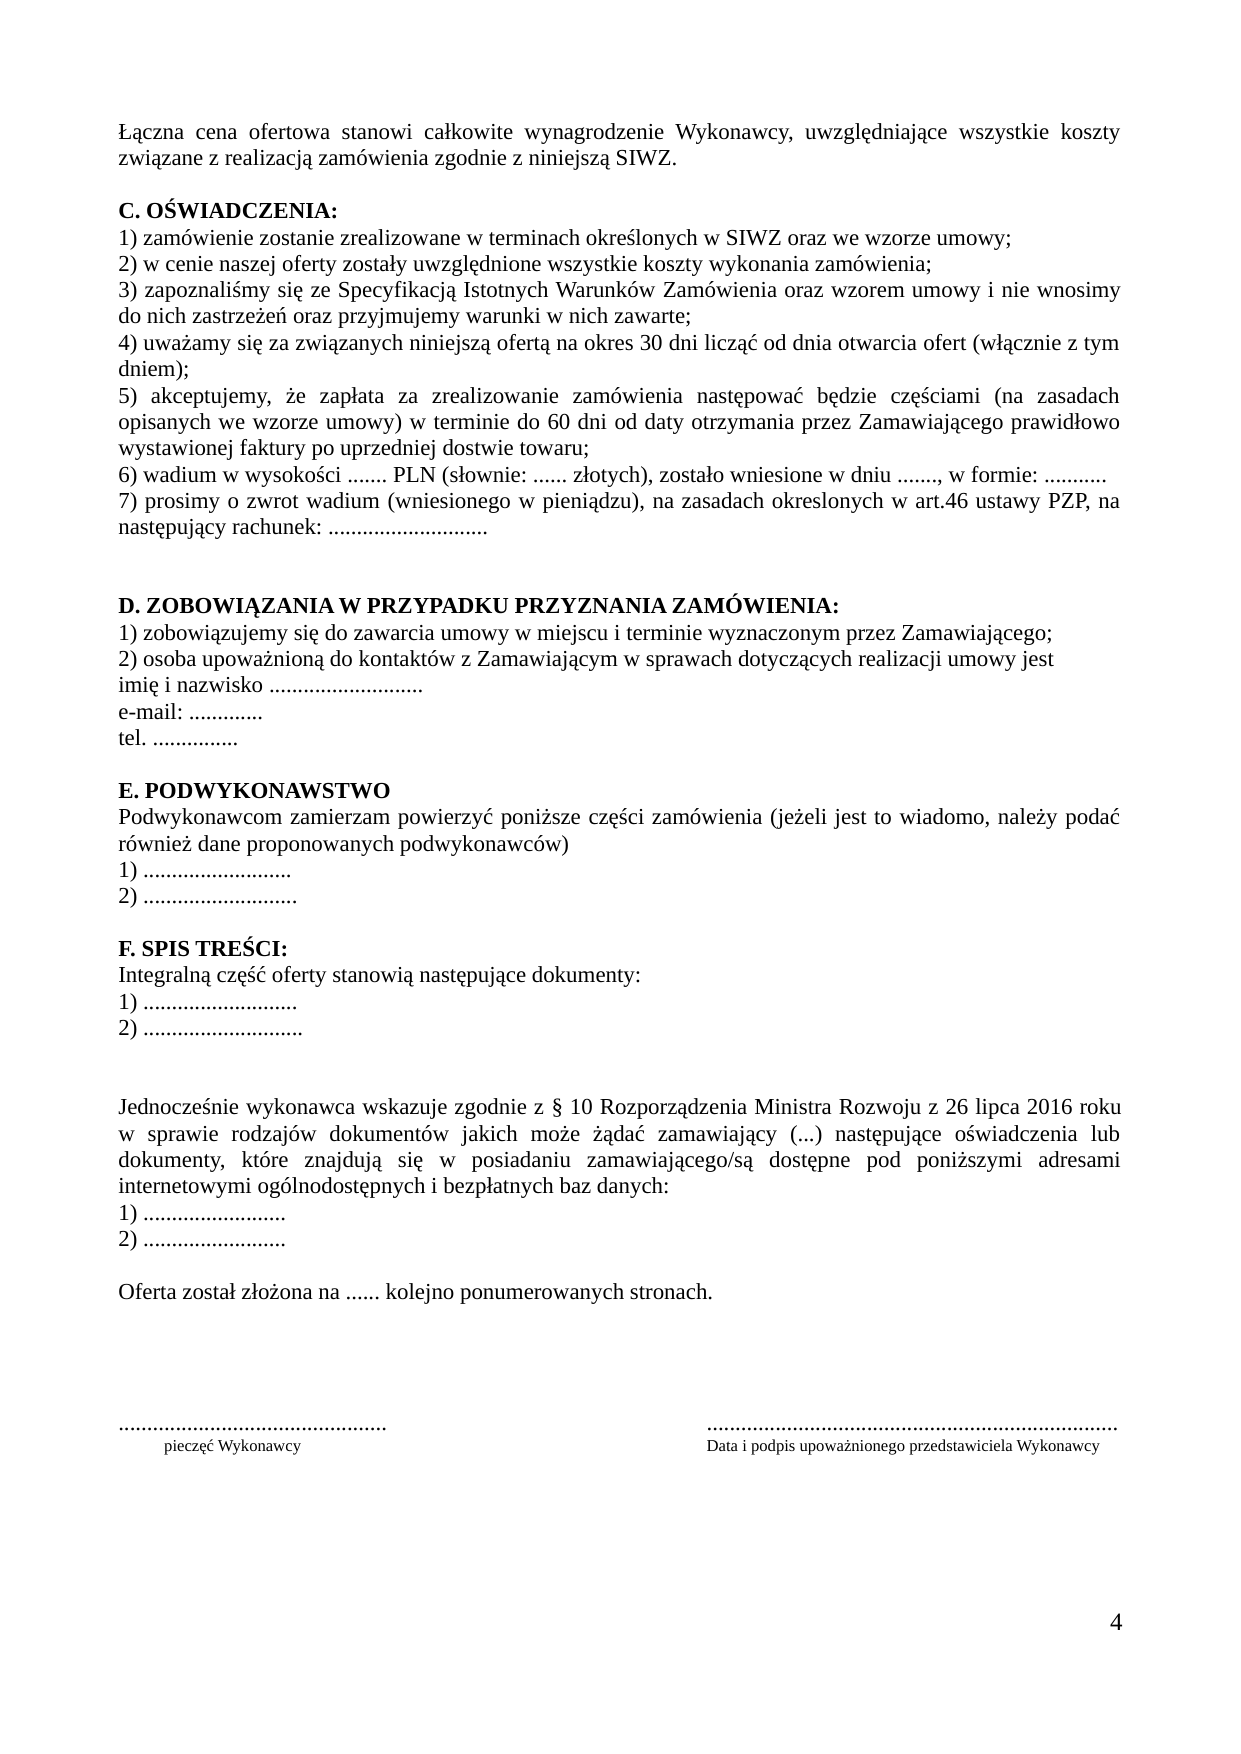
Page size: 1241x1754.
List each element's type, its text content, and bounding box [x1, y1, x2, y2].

text Łączna cena ofertowa stanowi całkowite wynagrodzenie Wykonawcy, uwzględniające wszystkie koszty związane z realizacją zamówienia zgodnie z niniejszą SIWZ. [118, 118, 1122, 171]
text 2) ......................... [118, 1225, 1122, 1251]
text Podwykonawcom zamierzam powierzyć poniższe części zamówienia (jeżeli jest to wiadomo, należy podać również dane proponowanych podwykonawców) [118, 803, 1122, 856]
text ............................................... ........................................................................ [118, 1409, 1122, 1436]
text tel. ............... [118, 724, 1122, 751]
text E. PODWYKONAWSTWO [118, 777, 1122, 803]
text F. SPIS TREŚCI: [118, 935, 1122, 961]
text D. ZOBOWIĄZANIA W PRZYPADKU PRZYZNANIA ZAMÓWIENIA: [118, 592, 1122, 619]
text 1) ......................... [118, 1199, 1122, 1225]
text Jednocześnie wykonawca wskazuje zgodnie z § 10 Rozporządzenia Ministra Rozwoju z 26 lipca 2016 roku w sprawie rodzajów dokumentów jakich może żądać zamawiający (...) następujące oświadczenia lub dokumenty, które znajdują się w posiadaniu zamawiającego/są dostępne pod poniższymi adresami internetowymi ogólnodostępnych i bezpłatnych baz danych: [118, 1093, 1122, 1199]
text e-mail: ............. [118, 698, 1122, 724]
text C. OŚWIADCZENIA: [118, 197, 1122, 223]
text 2) osoba upoważnioną do kontaktów z Zamawiającym w sprawach dotyczących realizacji umowy jest [118, 645, 1122, 672]
text 1) zobowiązujemy się do zawarcia umowy w miejscu i terminie wyznaczonym przez Zamawiającego; [118, 619, 1122, 645]
text 7) prosimy o zwrot wadium (wniesionego w pieniądzu), na zasadach okreslonych w art.46 ustawy PZP, na następujący rachunek: ............................ [118, 487, 1122, 540]
text 1) ........................... [118, 988, 1122, 1014]
text 2) ............................ [118, 1014, 1122, 1041]
text 1) .......................... [118, 856, 1122, 882]
text Oferta został złożona na ...... kolejno ponumerowanych stronach. [118, 1278, 1122, 1304]
text 4) uważamy się za związanych niniejszą ofertą na okres 30 dni licząć od dnia otwarcia ofert (włącznie z tym dniem); [118, 329, 1122, 382]
text 6) wadium w wysokości ....... PLN (słownie: ...... złotych), zostało wniesione w dniu ......., w formie: ........... [118, 461, 1122, 487]
text Integralną część oferty stanowią następujące dokumenty: [118, 961, 1122, 988]
text pieczęć Wykonawcy Data i podpis upoważnionego przedstawiciela Wykonawcy [118, 1436, 1122, 1455]
text 1) zamówienie zostanie zrealizowane w terminach określonych w SIWZ oraz we wzorze umowy; [118, 223, 1122, 250]
text 5) akceptujemy, że zapłata za zrealizowanie zamówienia następować będzie częściami (na zasadach opisanych we wzorze umowy) w terminie do 60 dni od daty otrzymania przez Zamawiającego prawidłowo wystawionej faktury po uprzedniej dostwie towaru; [118, 382, 1122, 461]
text 2) ........................... [118, 882, 1122, 909]
text 2) w cenie naszej oferty zostały uwzględnione wszystkie koszty wykonania zamówienia; [118, 250, 1122, 276]
text 3) zapoznaliśmy się ze Specyfikacją Istotnych Warunków Zamówienia oraz wzorem umowy i nie wnosimy do nich zastrzeżeń oraz przyjmujemy warunki w nich zawarte; [118, 276, 1122, 329]
text imię i nazwisko ........................... [118, 672, 1122, 698]
